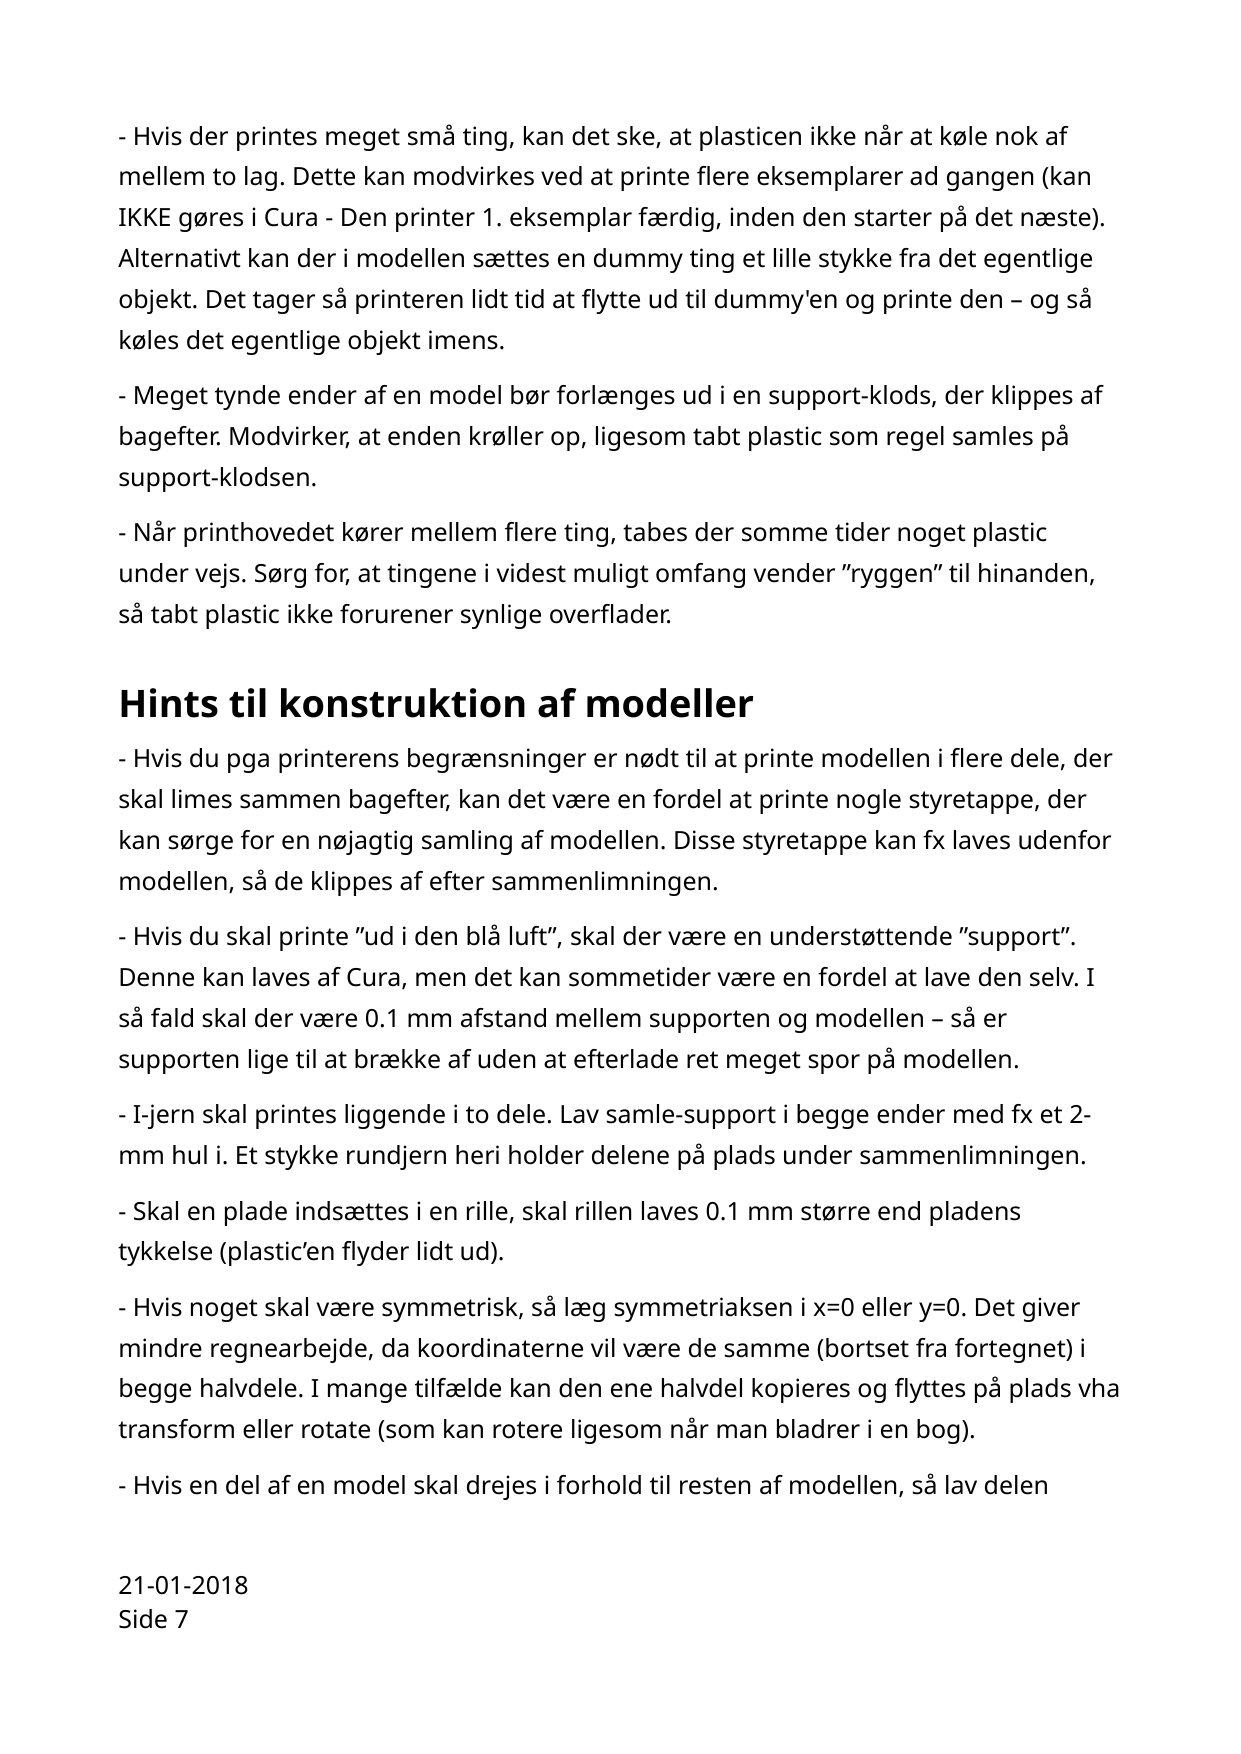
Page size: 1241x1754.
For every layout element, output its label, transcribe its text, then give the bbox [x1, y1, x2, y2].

text - Hvis en del af en model skal drejes i forhold til resten af modellen, så lav delen [118, 1467, 1122, 1501]
text - Når printhovedet kører mellem flere ting, tabes der somme tider noget plastic under vejs. Sørg for, at tingene i videst muligt omfang vender ”ryggen” til hinanden, så tabt plastic ikke forurener synlige overflader. [118, 515, 1122, 631]
text - Meget tynde ender af en model bør forlænges ud i en support-klods, der klippes af bagefter. Modvirker, at enden krøller op, ligesom tabt plastic som regel samles på support-klodsen. [118, 378, 1122, 493]
text - I-jern skal printes liggende i to dele. Lav samle-support i begge ender med fx et 2-mm hul i. Et stykke rundjern heri holder delene på plads under sammenlimningen. [118, 1097, 1122, 1172]
text - Skal en plade indsættes i en rille, skal rillen laves 0.1 mm større end pladens tykkelse (plastic’en flyder lidt ud). [118, 1193, 1122, 1268]
subtitle Hints til konstruktion af modeller [118, 677, 1122, 728]
text - Hvis noget skal være symmetrisk, så læg symmetriaksen i x=0 eller y=0. Det giver mindre regnearbejde, da koordinaterne vil være de samme (bortset fra fortegnet) i begge halvdele. I mange tilfælde kan den ene halvdel kopieres og flyttes på plads vha transform eller rotate (som kan rotere ligesom når man bladrer i en bog). [118, 1289, 1122, 1446]
text - Hvis du pga printerens begrænsninger er nødt til at printe modellen i flere dele, der skal limes sammen bagefter, kan det være en fordel at printe nogle styretappe, der kan sørge for en nøjagtig samling af modellen. Disse styretappe kan fx laves udenfor modellen, så de klippes af efter sammenlimningen. [118, 741, 1122, 898]
text - Hvis du skal printe ”ud i den blå luft”, skal der være en understøttende ”support”. Denne kan laves af Cura, men det kan sommetider være en fordel at lave den selv. I så fald skal der være 0.1 mm afstand mellem supporten og modellen – så er supporten lige til at brække af uden at efterlade ret meget spor på modellen. [118, 919, 1122, 1076]
text - Hvis der printes meget små ting, kan det ske, at plasticen ikke når at køle nok af mellem to lag. Dette kan modvirkes ved at printe flere eksemplarer ad gangen (kan IKKE gøres i Cura - Den printer 1. eksemplar færdig, inden den starter på det næste). Alternativt kan der i modellen sættes en dummy ting et lille stykke fra det egentlige objekt. Det tager så printeren lidt tid at flytte ud til dummy'en og printe den – og så køles det egentlige objekt imens. [118, 118, 1122, 356]
